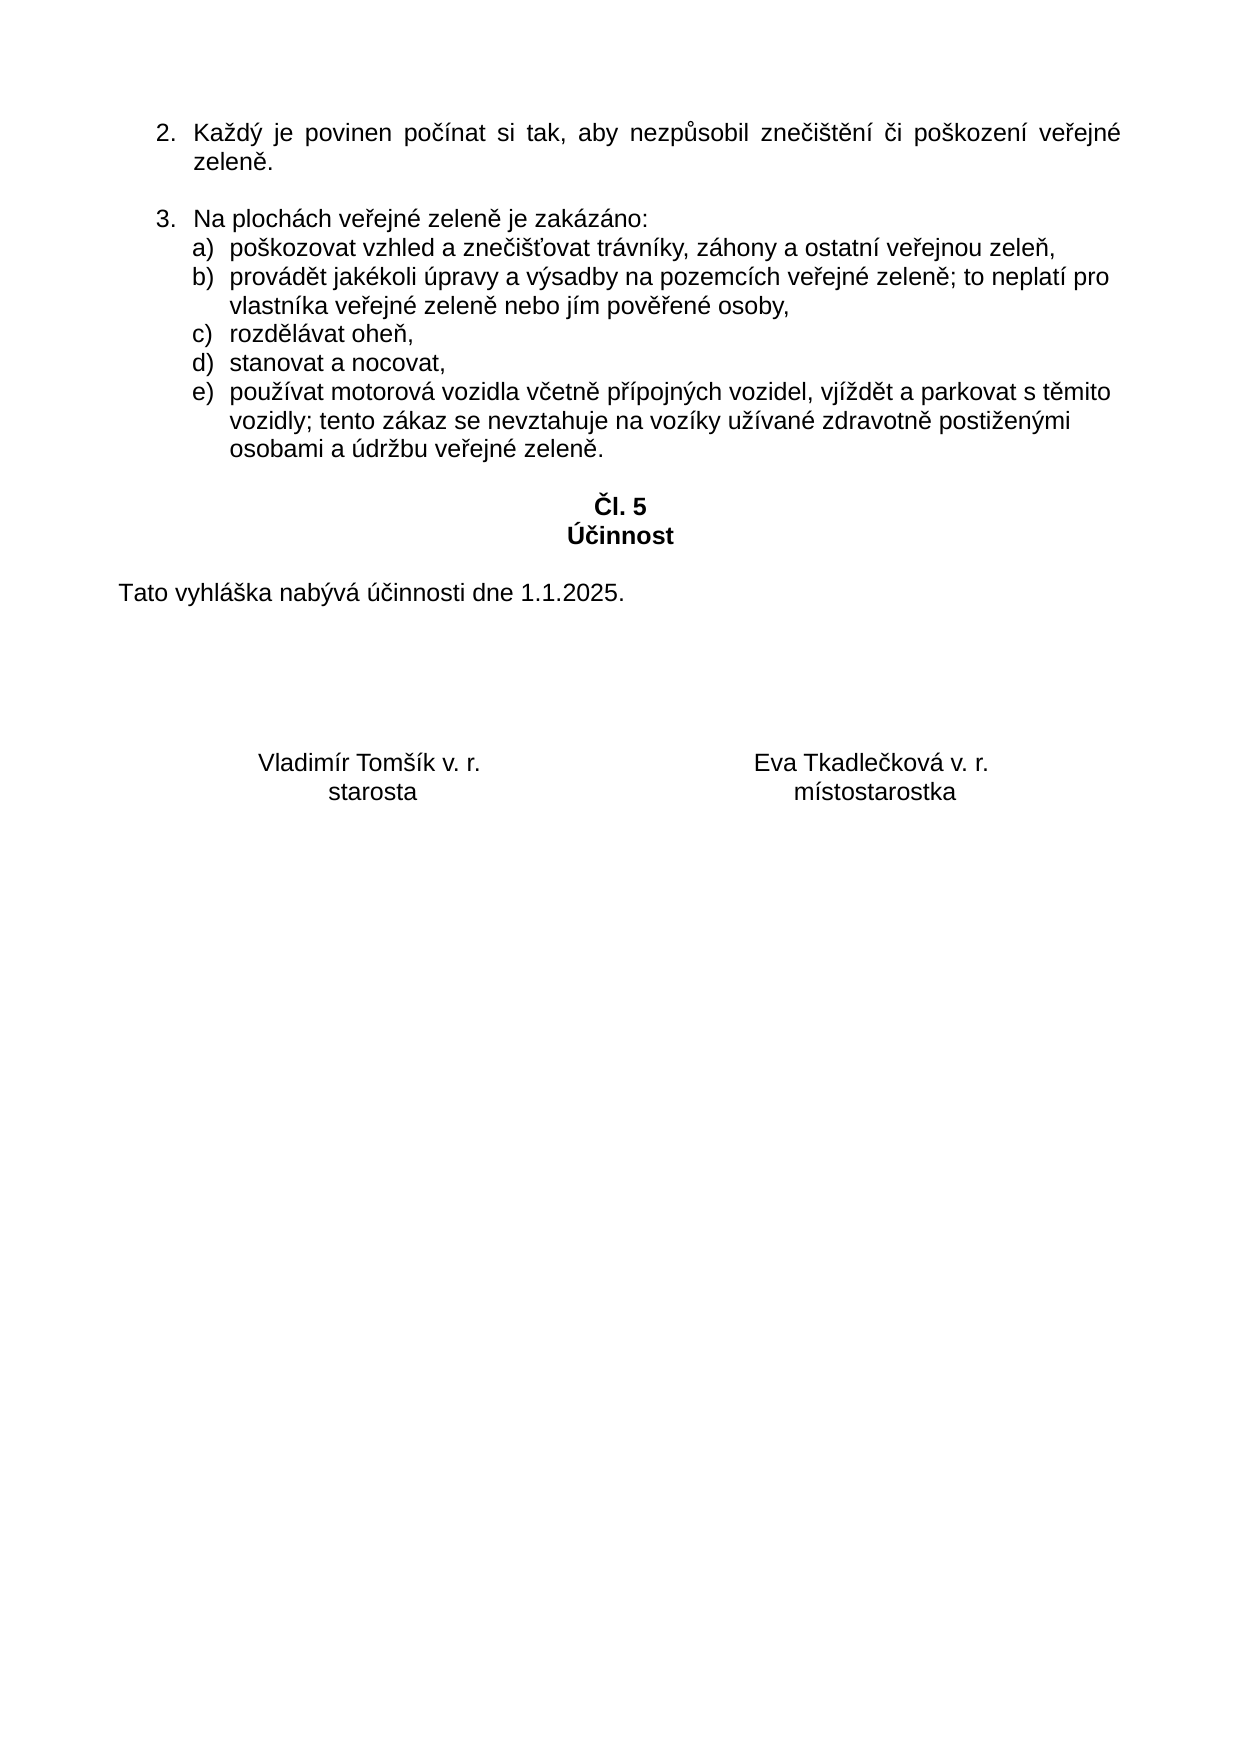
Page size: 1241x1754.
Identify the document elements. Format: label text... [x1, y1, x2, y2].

table_header Vladimír Tomšík v. r. starosta [118, 693, 620, 811]
list provádět jakékoli úpravy a výsadby na pozemcích veřejné zeleně; to neplatí pro vlastníka veřejné zeleně nebo jím pověřené osoby, [192, 262, 1122, 319]
text Tato vyhláška nabývá účinnosti dne 1.1.2025. [118, 578, 1122, 607]
text Účinnost [118, 521, 1122, 549]
list stanovat a nocovat, [192, 348, 1122, 377]
table_header Eva Tkadlečková v. r. místostarostka [620, 693, 1122, 811]
list Každý je povinen počínat si tak, aby nezpůsobil znečištění či poškození veřejné zeleně. [156, 118, 1122, 176]
list rozdělávat oheň, [192, 319, 1122, 348]
text Čl. 5 [118, 492, 1122, 521]
list používat motorová vozidla včetně přípojných vozidel, vjíždět a parkovat s těmito vozidly; tento zákaz se nevztahuje na vozíky užívané zdravotně postiženými osobami a údržbu veřejné zeleně. [192, 377, 1122, 463]
list Na plochách veřejné zeleně je zakázáno: [156, 204, 1122, 233]
list poškozovat vzhled a znečišťovat trávníky, záhony a ostatní veřejnou zeleň, [192, 233, 1122, 262]
